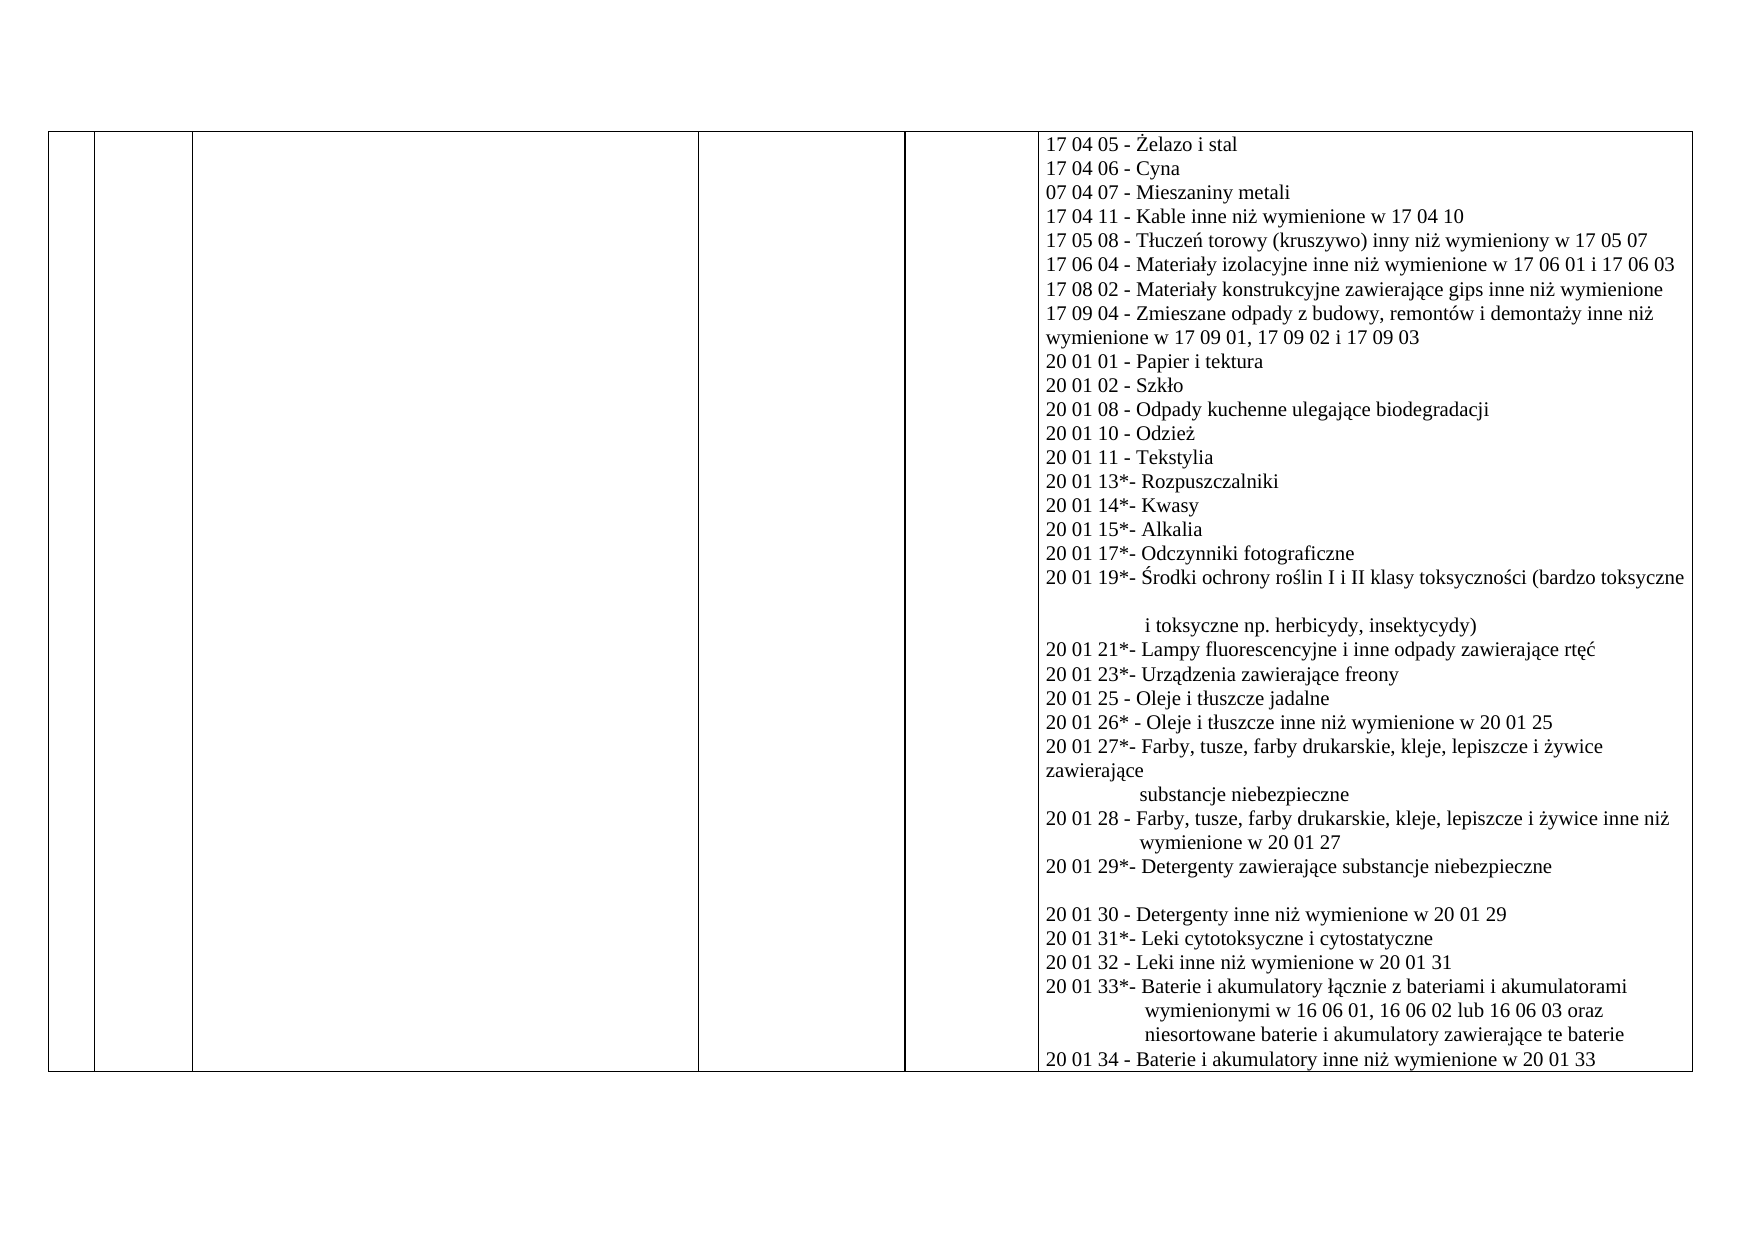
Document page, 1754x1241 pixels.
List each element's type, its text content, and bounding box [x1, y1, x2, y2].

table_cell [906, 132, 1038, 1071]
table_cell 17 04 05 - Żelazo i stal 17 04 06 - Cyna 07 04 07 - Mieszaniny metali 17 04 11 - Kable inne niż wymienione w 17 04 10 17 05 08 - Tłuczeń torowy (kruszywo) inny niż wymieniony w 17 05 07 17 06 04 - Materiały izolacyjne inne niż wymienione w 17 06 01 i 17 06 03 17 08 02 - Materiały konstrukcyjne zawierające gips inne niż wymienione 17 09 04 - Zmieszane odpady z budowy, remontów i demontaży inne niż wymienione w 17 09 01, 17 09 02 i 17 09 03 20 01 01 - Papier i tektura 20 01 02 - Szkło 20 01 08 - Odpady kuchenne ulegające biodegradacji 20 01 10 - Odzież 20 01 11 - Tekstylia 20 01 13*- Rozpuszczalniki 20 01 14*- Kwasy 20 01 15*- Alkalia 20 01 17*- Odczynniki fotograficzne 20 01 19*- Środki ochrony roślin I i II klasy toksyczności (bardzo toksyczne i toksyczne np. herbicydy, insektycydy) 20 01 21*- Lampy fluorescencyjne i inne odpady zawierające rtęć 20 01 23*- Urządzenia zawierające freony 20 01 25 - Oleje i tłuszcze jadalne 20 01 26* - Oleje i tłuszcze inne niż wymienione w 20 01 25 20 01 27*- Farby, tusze, farby drukarskie, kleje, lepiszcze i żywice zawierające substancje niebezpieczne 20 01 28 - Farby, tusze, farby drukarskie, kleje, lepiszcze i żywice inne niż wymienione w 20 01 27 20 01 29*- Detergenty zawierające substancje niebezpieczne 20 01 30 - Detergenty inne niż wymienione w 20 01 29 20 01 31*- Leki cytotoksyczne i cytostatyczne 20 01 32 - Leki inne niż wymienione w 20 01 31 20 01 33*- Baterie i akumulatory łącznie z bateriami i akumulatorami wymienionymi w 16 06 01, 16 06 02 lub 16 06 03 oraz niesortowane baterie i akumulatory zawierające te baterie 20 01 34 - Baterie i akumulatory inne niż wymienione w 20 01 33 [1039, 132, 1692, 1071]
table_cell [193, 132, 698, 1071]
table_cell [95, 132, 192, 1071]
table_cell [49, 132, 94, 1071]
table_cell [699, 132, 904, 1071]
